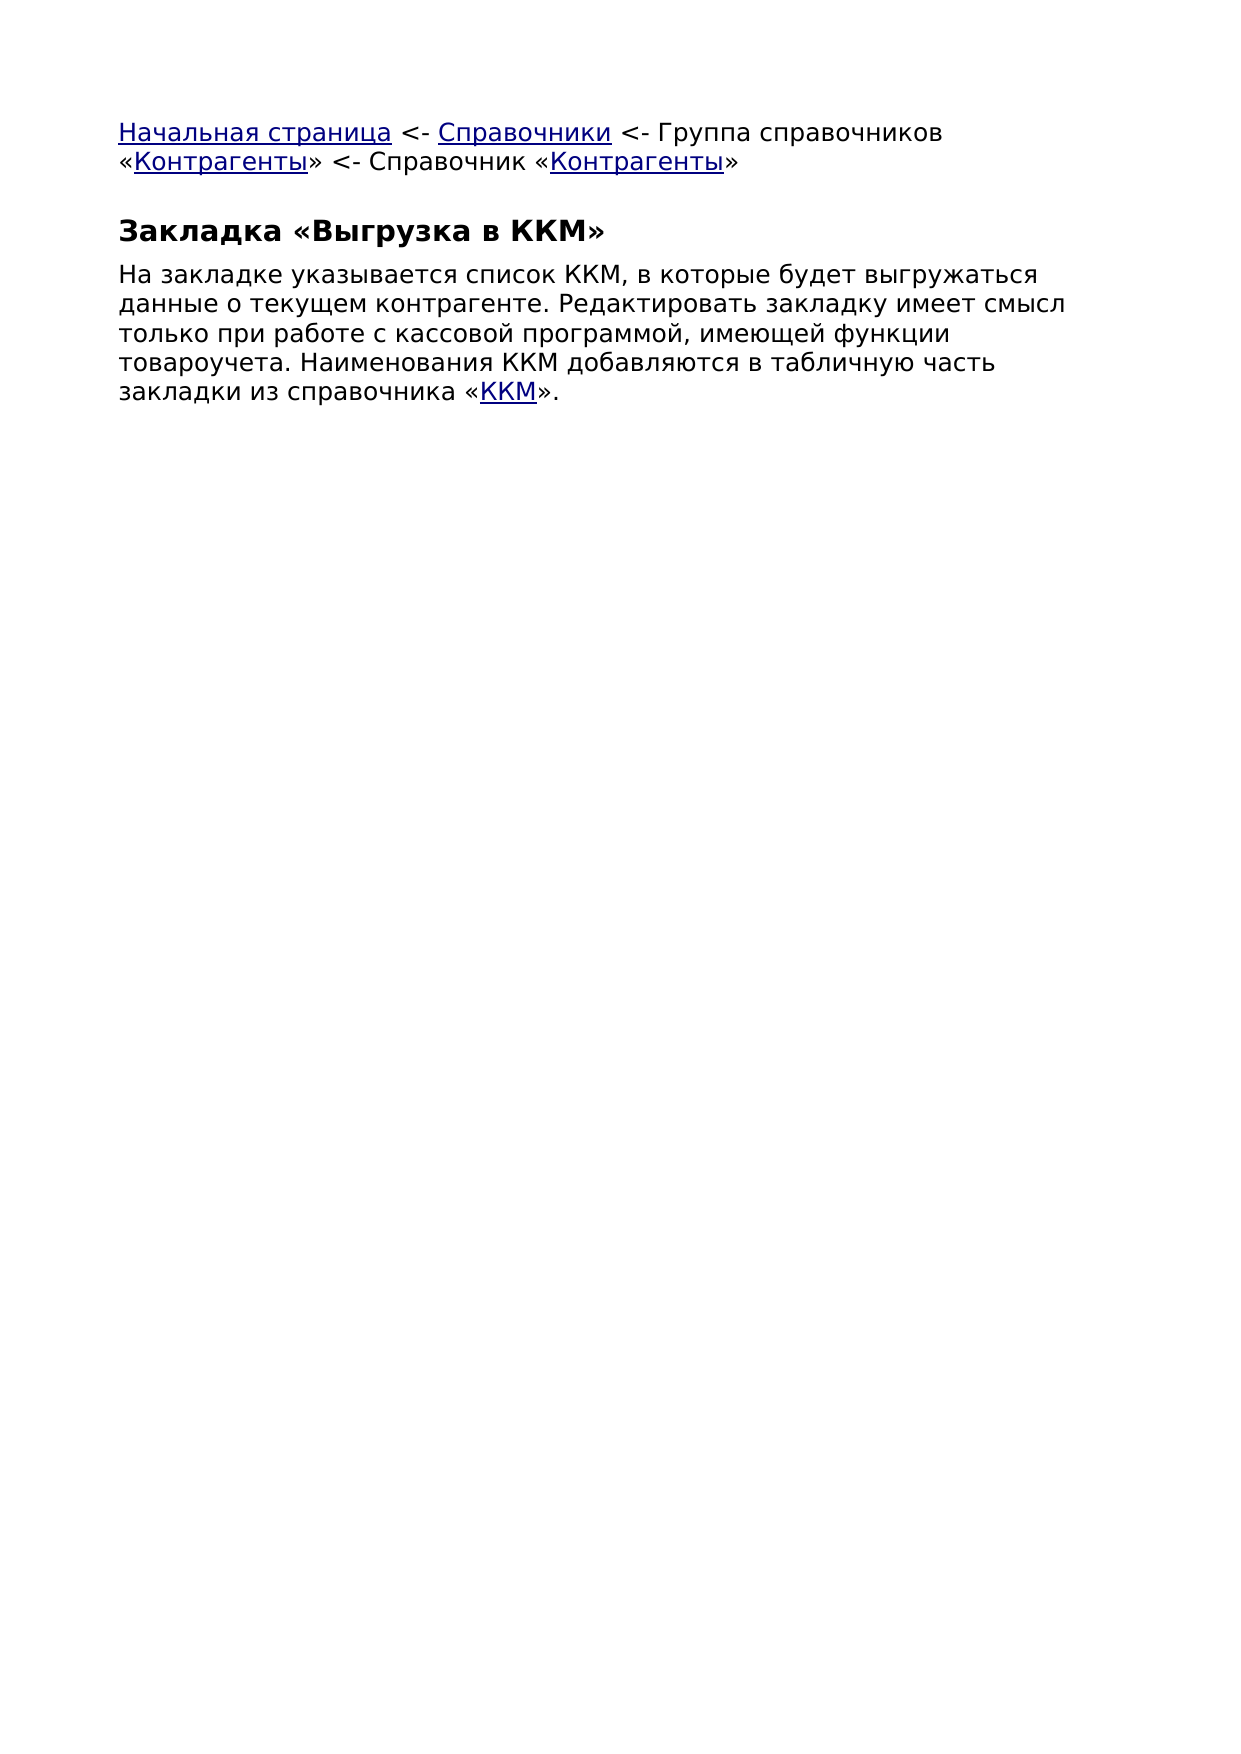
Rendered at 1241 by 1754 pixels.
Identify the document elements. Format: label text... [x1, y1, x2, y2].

text Начальная страница <- Справочники <- Группа справочников «Контрагенты» <- Справочник «Контрагенты» [118, 118, 1122, 176]
text На закладке указывается список ККМ, в которые будет выгружаться данные о текущем контрагенте. Редактировать закладку имеет смысл только при работе с кассовой программой, имеющей функции товароучета. Наименования ККМ добавляются в табличную часть закладки из справочника «ККМ». [118, 260, 1122, 406]
subtitle Закладка «Выгрузка в ККМ» [118, 214, 1122, 248]
